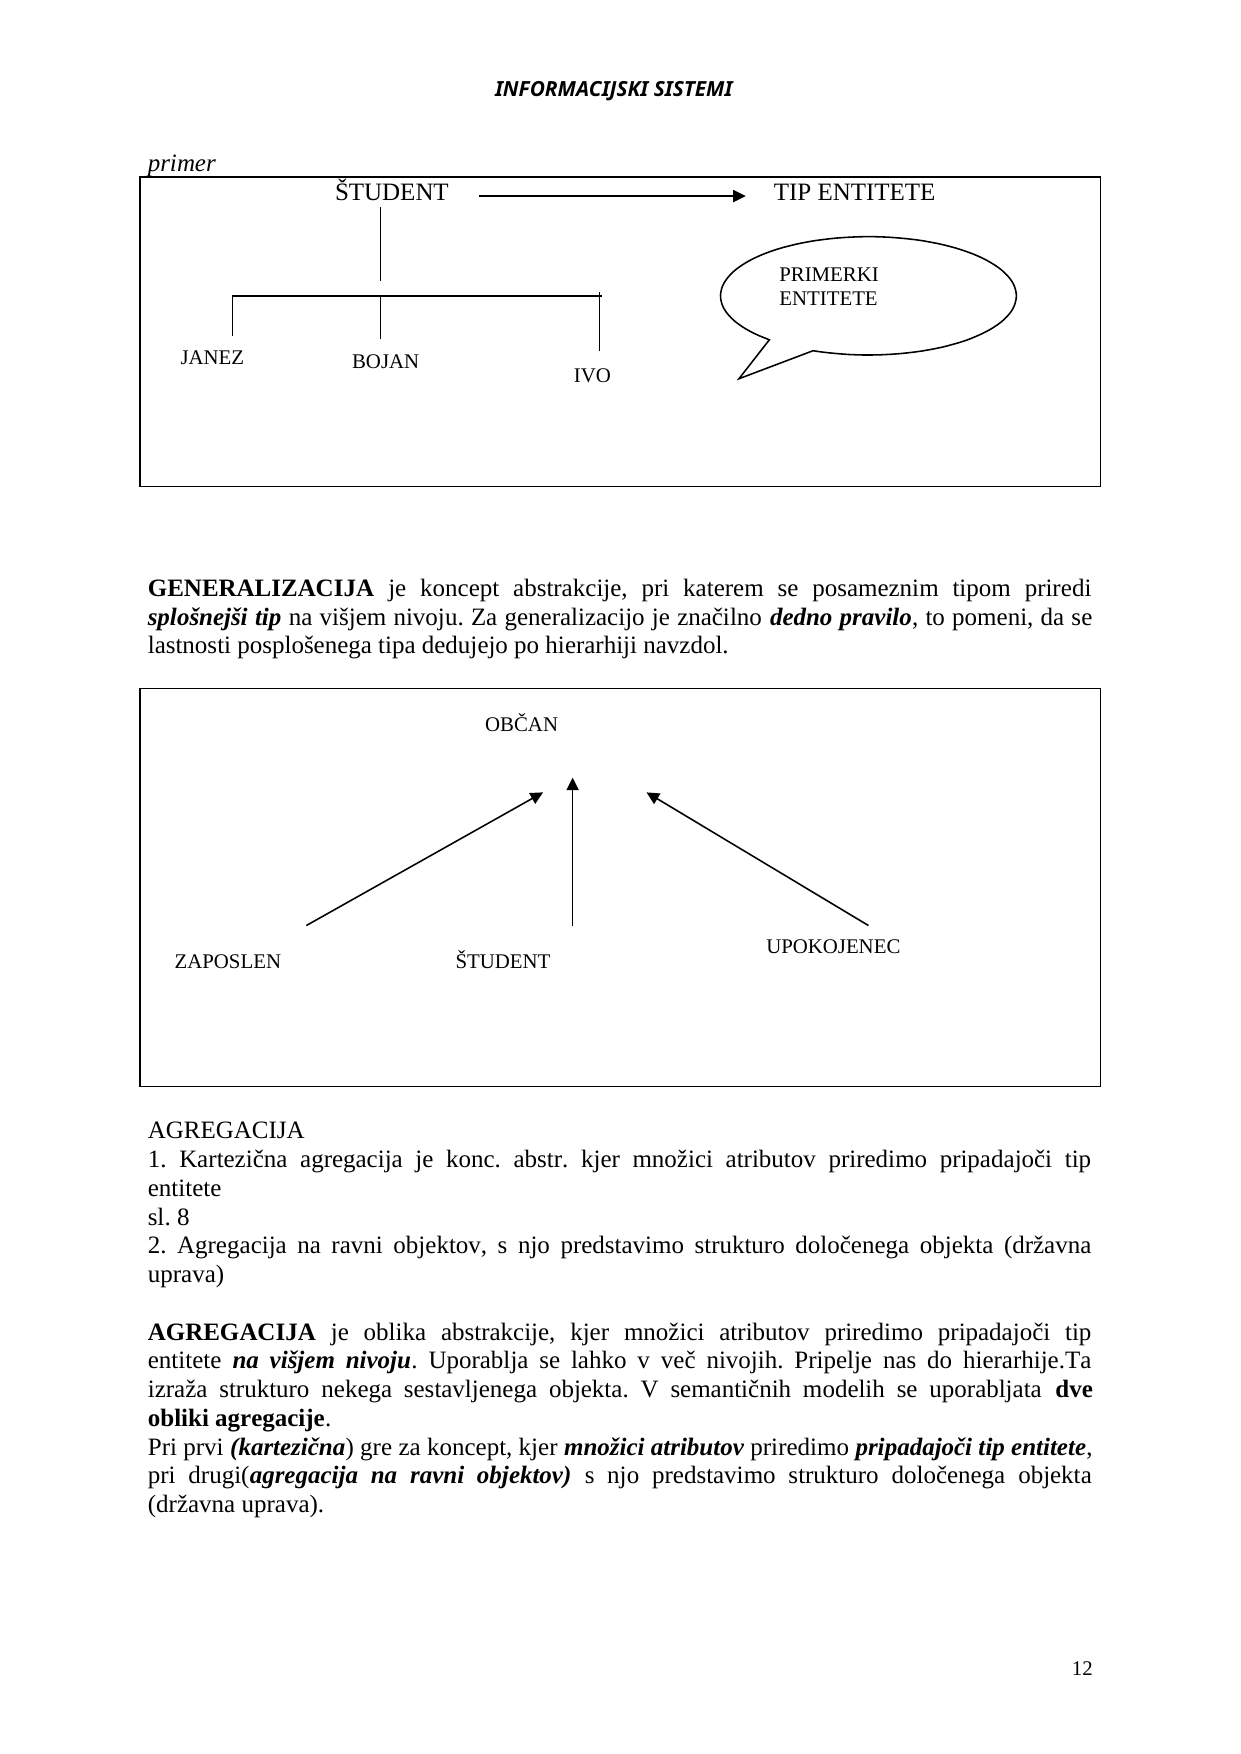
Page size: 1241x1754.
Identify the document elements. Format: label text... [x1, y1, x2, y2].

table_header [141, 689, 1100, 1086]
text 2. Agregacija na ravni objektov, s njo predstavimo strukturo določenega objekta (državna uprava) [148, 1230, 1092, 1288]
text AGREGACIJA [148, 1115, 1092, 1144]
text AGREGACIJA je oblika abstrakcije, kjer množici atributov priredimo pripadajoči tip entitete na višjem nivoju. Uporablja se lahko v več nivojih. Pripelje nas do hierarhije.Ta izraža strukturo nekega sestavljenega objekta. V semantičnih modelih se uporabljata dve obliki agregacije. [148, 1317, 1092, 1432]
text Pri prvi (kartezična) gre za koncept, kjer množici atributov priredimo pripadajoči tip entitete, pri drugi(agregacija na ravni objektov) s njo predstavimo strukturo določenega objekta (državna uprava). [148, 1432, 1092, 1518]
text primer [148, 148, 1092, 176]
text GENERALIZACIJA je koncept abstrakcije, pri katerem se posameznim tipom priredi splošnejši tip na višjem nivoju. Za generalizacijo je značilno dedno pravilo, to pomeni, da se lastnosti posplošenega tipa dedujejo po hierarhiji navzdol. [148, 573, 1092, 659]
table_header ŠTUDENT TIP ENTITETE [141, 178, 1100, 486]
text sl. 8 [148, 1202, 1092, 1230]
text 1. Kartezična agregacija je konc. abstr. kjer množici atributov priredimo pripadajoči tip entitete [148, 1144, 1092, 1202]
